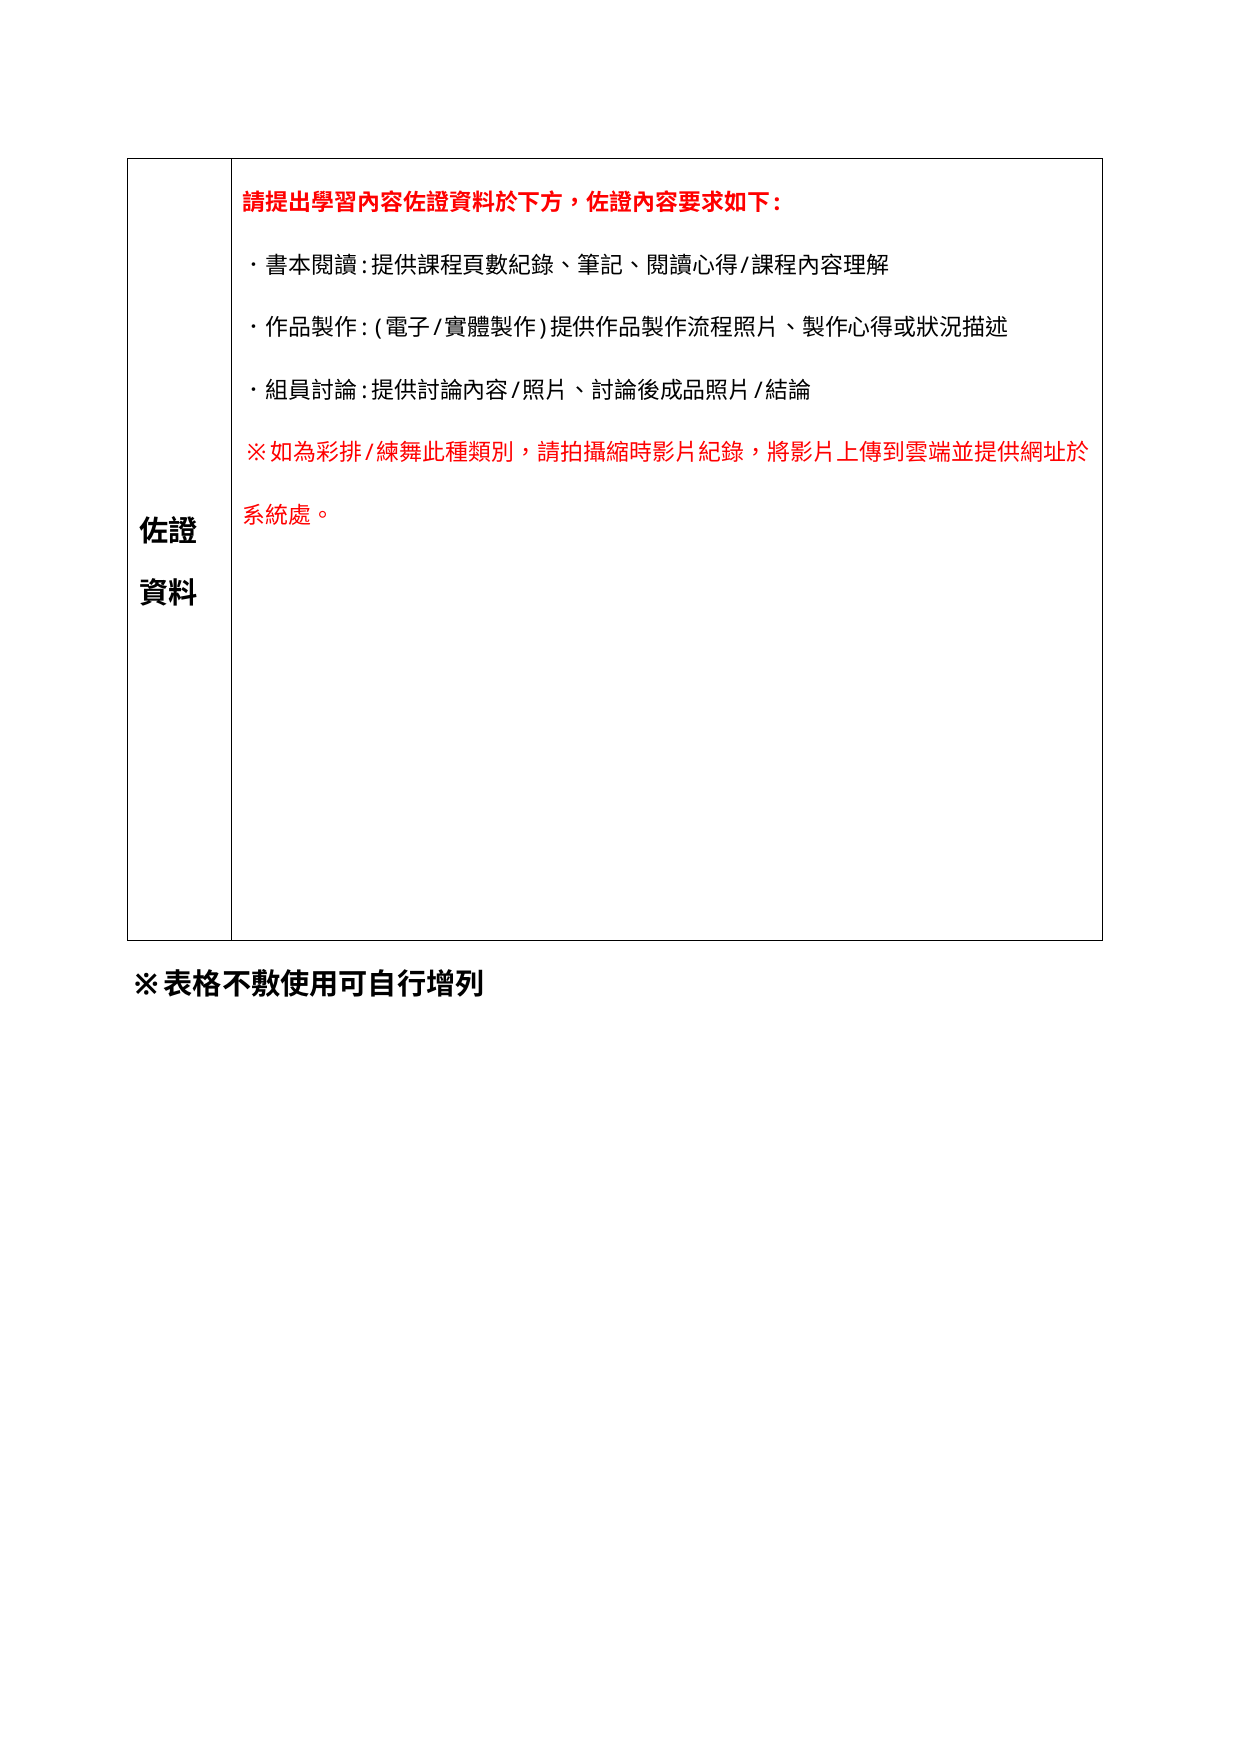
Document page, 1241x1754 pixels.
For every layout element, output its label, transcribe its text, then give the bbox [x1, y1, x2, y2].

table_cell 佐證資料 [128, 159, 231, 939]
text ※表格不敷使用可自行增列 [128, 941, 1053, 1003]
table_cell 請提出學習內容佐證資料於下方，佐證內容要求如下: ．書本閱讀:提供課程頁數紀錄、筆記、閱讀心得/課程內容理解 ．作品製作:(電子/實體製作)提供作品製作流程照片、製作心得或狀況描述 ．組員討論:提供討論內容/照片、討論後成品照片/結論 ※如為彩排/練舞此種類別，請拍攝縮時影片紀錄，將影片上傳到雲端並提供網址於系統處。 [232, 159, 1102, 939]
